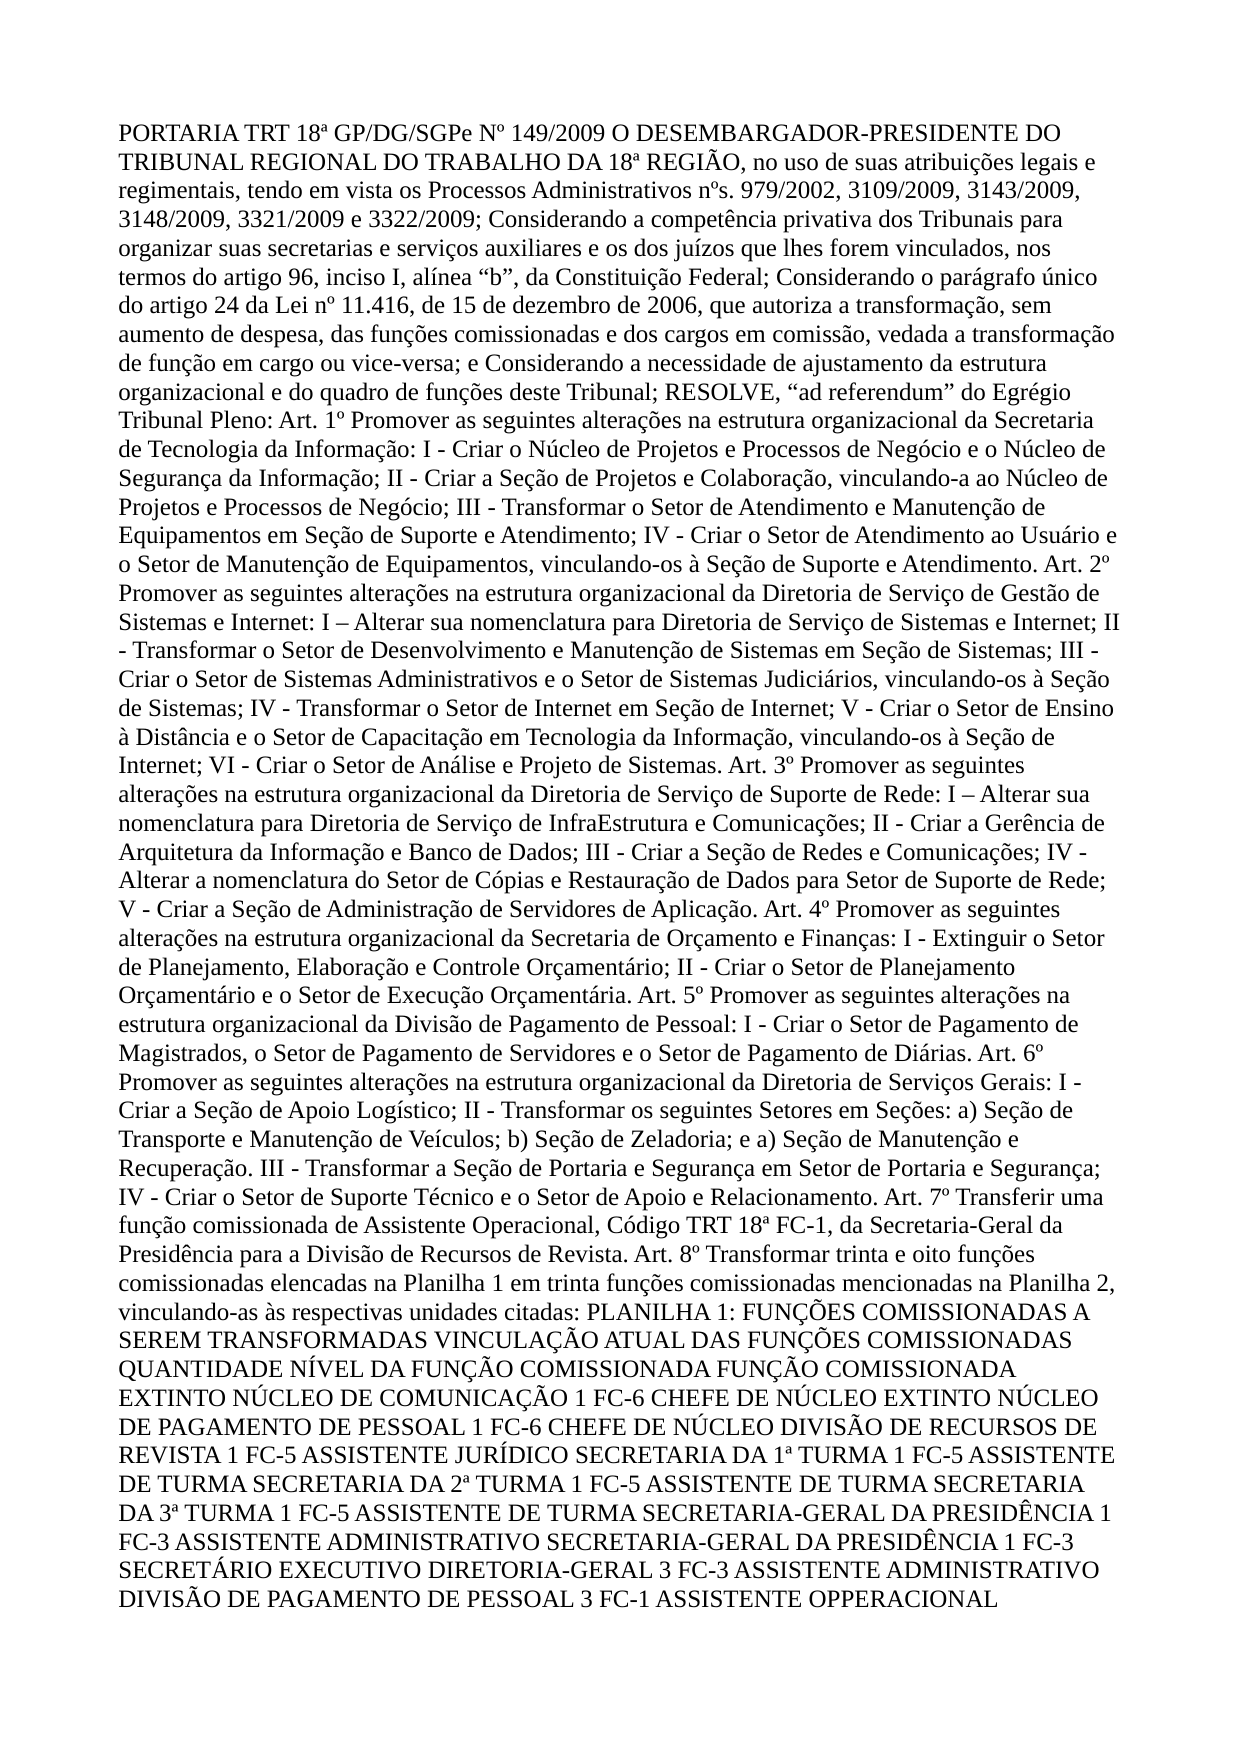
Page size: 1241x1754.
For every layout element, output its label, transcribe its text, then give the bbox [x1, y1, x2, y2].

text PORTARIA TRT 18ª GP/DG/SGPe Nº 149/2009 O DESEMBARGADOR-PRESIDENTE DO TRIBUNAL REGIONAL DO TRABALHO DA 18ª REGIÃO, no uso de suas atribuições legais e regimentais, tendo em vista os Processos Administrativos nºs. 979/2002, 3109/2009, 3143/2009, 3148/2009, 3321/2009 e 3322/2009; Considerando a competência privativa dos Tribunais para organizar suas secretarias e serviços auxiliares e os dos juízos que lhes forem vinculados, nos termos do artigo 96, inciso I, alínea “b”, da Constituição Federal; Considerando o parágrafo único do artigo 24 da Lei nº 11.416, de 15 de dezembro de 2006, que autoriza a transformação, sem aumento de despesa, das funções comissionadas e dos cargos em comissão, vedada a transformação de função em cargo ou vice-versa; e Considerando a necessidade de ajustamento da estrutura organizacional e do quadro de funções deste Tribunal; RESOLVE, “ad referendum” do Egrégio Tribunal Pleno: Art. 1º Promover as seguintes alterações na estrutura organizacional da Secretaria de Tecnologia da Informação: I - Criar o Núcleo de Projetos e Processos de Negócio e o Núcleo de Segurança da Informação; II - Criar a Seção de Projetos e Colaboração, vinculando-a ao Núcleo de Projetos e Processos de Negócio; III - Transformar o Setor de Atendimento e Manutenção de Equipamentos em Seção de Suporte e Atendimento; IV - Criar o Setor de Atendimento ao Usuário e o Setor de Manutenção de Equipamentos, vinculando-os à Seção de Suporte e Atendimento. Art. 2º Promover as seguintes alterações na estrutura organizacional da Diretoria de Serviço de Gestão de Sistemas e Internet: I – Alterar sua nomenclatura para Diretoria de Serviço de Sistemas e Internet; II - Transformar o Setor de Desenvolvimento e Manutenção de Sistemas em Seção de Sistemas; III - Criar o Setor de Sistemas Administrativos e o Setor de Sistemas Judiciários, vinculando-os à Seção de Sistemas; IV - Transformar o Setor de Internet em Seção de Internet; V - Criar o Setor de Ensino à Distância e o Setor de Capacitação em Tecnologia da Informação, vinculando-os à Seção de Internet; VI - Criar o Setor de Análise e Projeto de Sistemas. Art. 3º Promover as seguintes alterações na estrutura organizacional da Diretoria de Serviço de Suporte de Rede: I – Alterar sua nomenclatura para Diretoria de Serviço de InfraEstrutura e Comunicações; II - Criar a Gerência de Arquitetura da Informação e Banco de Dados; III - Criar a Seção de Redes e Comunicações; IV - Alterar a nomenclatura do Setor de Cópias e Restauração de Dados para Setor de Suporte de Rede; V - Criar a Seção de Administração de Servidores de Aplicação. Art. 4º Promover as seguintes alterações na estrutura organizacional da Secretaria de Orçamento e Finanças: I - Extinguir o Setor de Planejamento, Elaboração e Controle Orçamentário; II - Criar o Setor de Planejamento Orçamentário e o Setor de Execução Orçamentária. Art. 5º Promover as seguintes alterações na estrutura organizacional da Divisão de Pagamento de Pessoal: I - Criar o Setor de Pagamento de Magistrados, o Setor de Pagamento de Servidores e o Setor de Pagamento de Diárias. Art. 6º Promover as seguintes alterações na estrutura organizacional da Diretoria de Serviços Gerais: I - Criar a Seção de Apoio Logístico; II - Transformar os seguintes Setores em Seções: a) Seção de Transporte e Manutenção de Veículos; b) Seção de Zeladoria; e a) Seção de Manutenção e Recuperação. III - Transformar a Seção de Portaria e Segurança em Setor de Portaria e Segurança; IV - Criar o Setor de Suporte Técnico e o Setor de Apoio e Relacionamento. Art. 7º Transferir uma função comissionada de Assistente Operacional, Código TRT 18ª FC-1, da Secretaria-Geral da Presidência para a Divisão de Recursos de Revista. Art. 8º Transformar trinta e oito funções comissionadas elencadas na Planilha 1 em trinta funções comissionadas mencionadas na Planilha 2, vinculando-as às respectivas unidades citadas: PLANILHA 1: FUNÇÕES COMISSIONADAS A SEREM TRANSFORMADAS VINCULAÇÃO ATUAL DAS FUNÇÕES COMISSIONADAS QUANTIDADE NÍVEL DA FUNÇÃO COMISSIONADA FUNÇÃO COMISSIONADA EXTINTO NÚCLEO DE COMUNICAÇÃO 1 FC-6 CHEFE DE NÚCLEO EXTINTO NÚCLEO DE PAGAMENTO DE PESSOAL 1 FC-6 CHEFE DE NÚCLEO DIVISÃO DE RECURSOS DE REVISTA 1 FC-5 ASSISTENTE JURÍDICO SECRETARIA DA 1ª TURMA 1 FC-5 ASSISTENTE DE TURMA SECRETARIA DA 2ª TURMA 1 FC-5 ASSISTENTE DE TURMA SECRETARIA DA 3ª TURMA 1 FC-5 ASSISTENTE DE TURMA SECRETARIA-GERAL DA PRESIDÊNCIA 1 FC-3 ASSISTENTE ADMINISTRATIVO SECRETARIA-GERAL DA PRESIDÊNCIA 1 FC-3 SECRETÁRIO EXECUTIVO DIRETORIA-GERAL 3 FC-3 ASSISTENTE ADMINISTRATIVO DIVISÃO DE PAGAMENTO DE PESSOAL 3 FC-1 ASSISTENTE OPPERACIONAL [118, 118, 1122, 1613]
